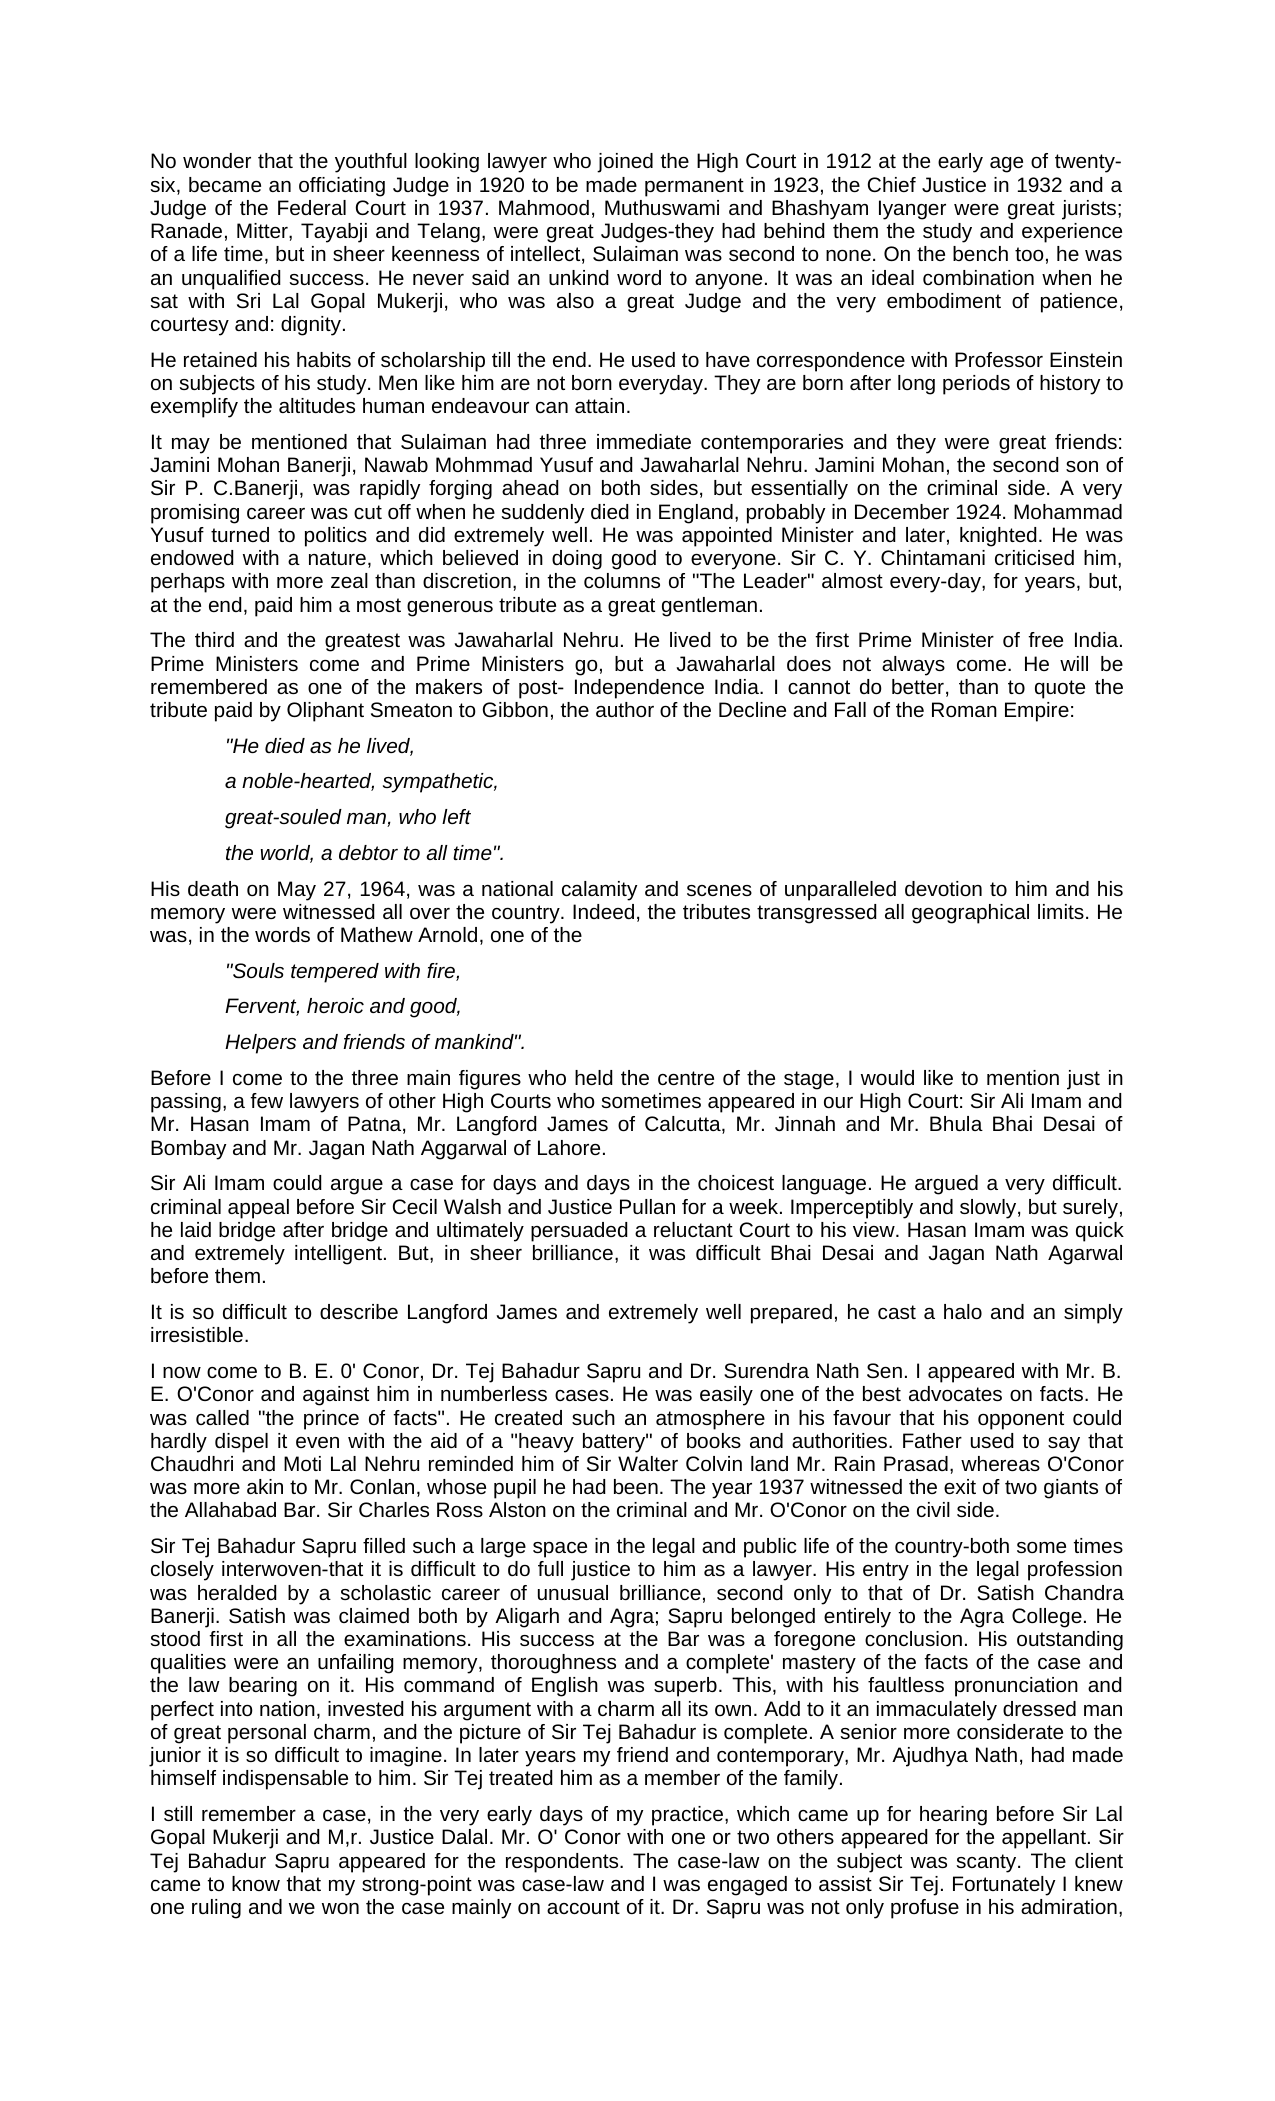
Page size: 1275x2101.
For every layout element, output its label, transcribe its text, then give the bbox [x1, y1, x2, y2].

text No wonder that the youthful looking lawyer who joined the High Court in 1912 at the early age of twenty-six, became an officiating Judge in 1920 to be made permanent in 1923, the Chief Justice in 1932 and a Judge of the Federal Court in 1937. Mahmood, Muthuswami and Bhashyam Iyanger were great jurists; Ranade, Mitter, Tayabji and Telang, were great Judges-they had behind them the study and experience of a life time, but in sheer keenness of intellect, Sulaiman was second to none. On the bench too, he was an unqualified success. He never said an unkind word to anyone. It was an ideal combination when he sat with Sri Lal Gopal Mukerji, who was also a great Judge and the very embodiment of patience, courtesy and: dignity. [150, 150, 1125, 336]
text Sir Ali Imam could argue a case for days and days in the choicest language. He argued a very difficult. criminal appeal before Sir Cecil Walsh and Justice Pullan for a week. Imperceptibly and slowly, but surely, he laid bridge after bridge and ultimately persuaded a reluctant Court to his view. Hasan Imam was quick and extremely intelligent. But, in sheer brilliance, it was difficult Bhai Desai and Jagan Nath Agarwal before them. [150, 1172, 1125, 1288]
text It may be mentioned that Sulaiman had three immediate contemporaries and they were great friends: Jamini Mohan Banerji, Nawab Mohmmad Yusuf and Jawaharlal Nehru. Jamini Mohan, the second son of Sir P. C.Banerji, was rapidly forging ahead on both sides, but essentially on the criminal side. A very promising career was cut off when he suddenly died in England, probably in December 1924. Mohammad Yusuf turned to politics and did extremely well. He was appointed Minister and later, knighted. He was endowed with a nature, which believed in doing good to everyone. Sir C. Y. Chintamani criticised him, perhaps with more zeal than discretion, in the columns of "The Leader" almost every-day, for years, but, at the end, paid him a most generous tribute as a great gentleman. [150, 431, 1125, 616]
text Before I come to the three main figures who held the centre of the stage, I would like to mention just in passing, a few lawyers of other High Courts who sometimes appeared in our High Court: Sir Ali Imam and Mr. Hasan Imam of Patna, Mr. Langford James of Calcutta, Mr. Jinnah and Mr. Bhula Bhai Desai of Bombay and Mr. Jagan Nath Aggarwal of Lahore. [150, 1067, 1125, 1159]
text Fervent, heroic and good, [225, 995, 1125, 1018]
text "He died as he lived, [225, 734, 1125, 757]
text "Souls tempered with fire, [225, 959, 1125, 983]
text Sir Tej Bahadur Sapru filled such a large space in the legal and public life of the country-both some times closely interwoven-that it is difficult to do full justice to him as a lawyer. His entry in the legal profession was heralded by a scholastic career of unusual brilliance, second only to that of Dr. Satish Chandra Banerji. Satish was claimed both by Aligarh and Agra; Sapru belonged entirely to the Agra College. He stood first in all the examinations. His success at the Bar was a foregone conclusion. His outstanding qualities were an unfailing memory, thoroughness and a complete' mastery of the facts of the case and the law bearing on it. His command of English was superb. This, with his faultless pronunciation and perfect into nation, invested his argument with a charm all its own. Add to it an immaculately dressed man of great personal charm, and the picture of Sir Tej Bahadur is complete. A senior more considerate to the junior it is so difficult to imagine. In later years my friend and contemporary, Mr. Ajudhya Nath, had made himself indispensable to him. Sir Tej treated him as a member of the family. [150, 1535, 1125, 1790]
text His death on May 27, 1964, was a national calamity and scenes of unparalleled devotion to him and his memory were witnessed all over the country. Indeed, the tributes transgressed all geographical limits. He was, in the words of Mathew Arnold, one of the [150, 877, 1125, 947]
text great-souled man, who left [225, 806, 1125, 829]
text It is so difficult to describe Langford James and extremely well prepared, he cast a halo and an simply irresistible. [150, 1301, 1125, 1347]
text I now come to B. E. 0' Conor, Dr. Tej Bahadur Sapru and Dr. Surendra Nath Sen. I appeared with Mr. B. E. O'Conor and against him in numberless cases. He was easily one of the best advocates on facts. He was called "the prince of facts". He created such an atmosphere in his favour that his opponent could hardly dispel it even with the aid of a "heavy battery" of books and authorities. Father used to say that Chaudhri and Moti Lal Nehru reminded him of Sir Walter Colvin land Mr. Rain Prasad, whereas O'Conor was more akin to Mr. Conlan, whose pupil he had been. The year 1937 witnessed the exit of two giants of the Allahabad Bar. Sir Charles Ross Alston on the criminal and Mr. O'Conor on the civil side. [150, 1359, 1125, 1522]
text a noble-hearted, sympathetic, [225, 770, 1125, 793]
text The third and the greatest was Jawaharlal Nehru. He lived to be the first Prime Minister of free India. Prime Ministers come and Prime Ministers go, but a Jawaharlal does not always come. He will be remembered as one of the makers of post- Independence India. I cannot do better, than to quote the tribute paid by Oliphant Smeaton to Gibbon, the author of the Decline and Fall of the Roman Empire: [150, 629, 1125, 722]
text I still remember a case, in the very early days of my practice, which came up for hearing before Sir Lal Gopal Mukerji and M,r. Justice Dalal. Mr. O' Conor with one or two others appeared for the appellant. Sir Tej Bahadur Sapru appeared for the respondents. The case-law on the subject was scanty. The client came to know that my strong-point was case-law and I was engaged to assist Sir Tej. Fortunately I knew one ruling and we won the case mainly on account of it. Dr. Sapru was not only profuse in his admiration, [150, 1803, 1125, 1919]
text He retained his habits of scholarship till the end. He used to have correspondence with Professor Einstein on subjects of his study. Men like him are not born everyday. They are born after long periods of history to exemplify the altitudes human endeavour can attain. [150, 348, 1125, 418]
text Helpers and friends of mankind". [225, 1031, 1125, 1054]
text the world, a debtor to all time". [225, 841, 1125, 865]
